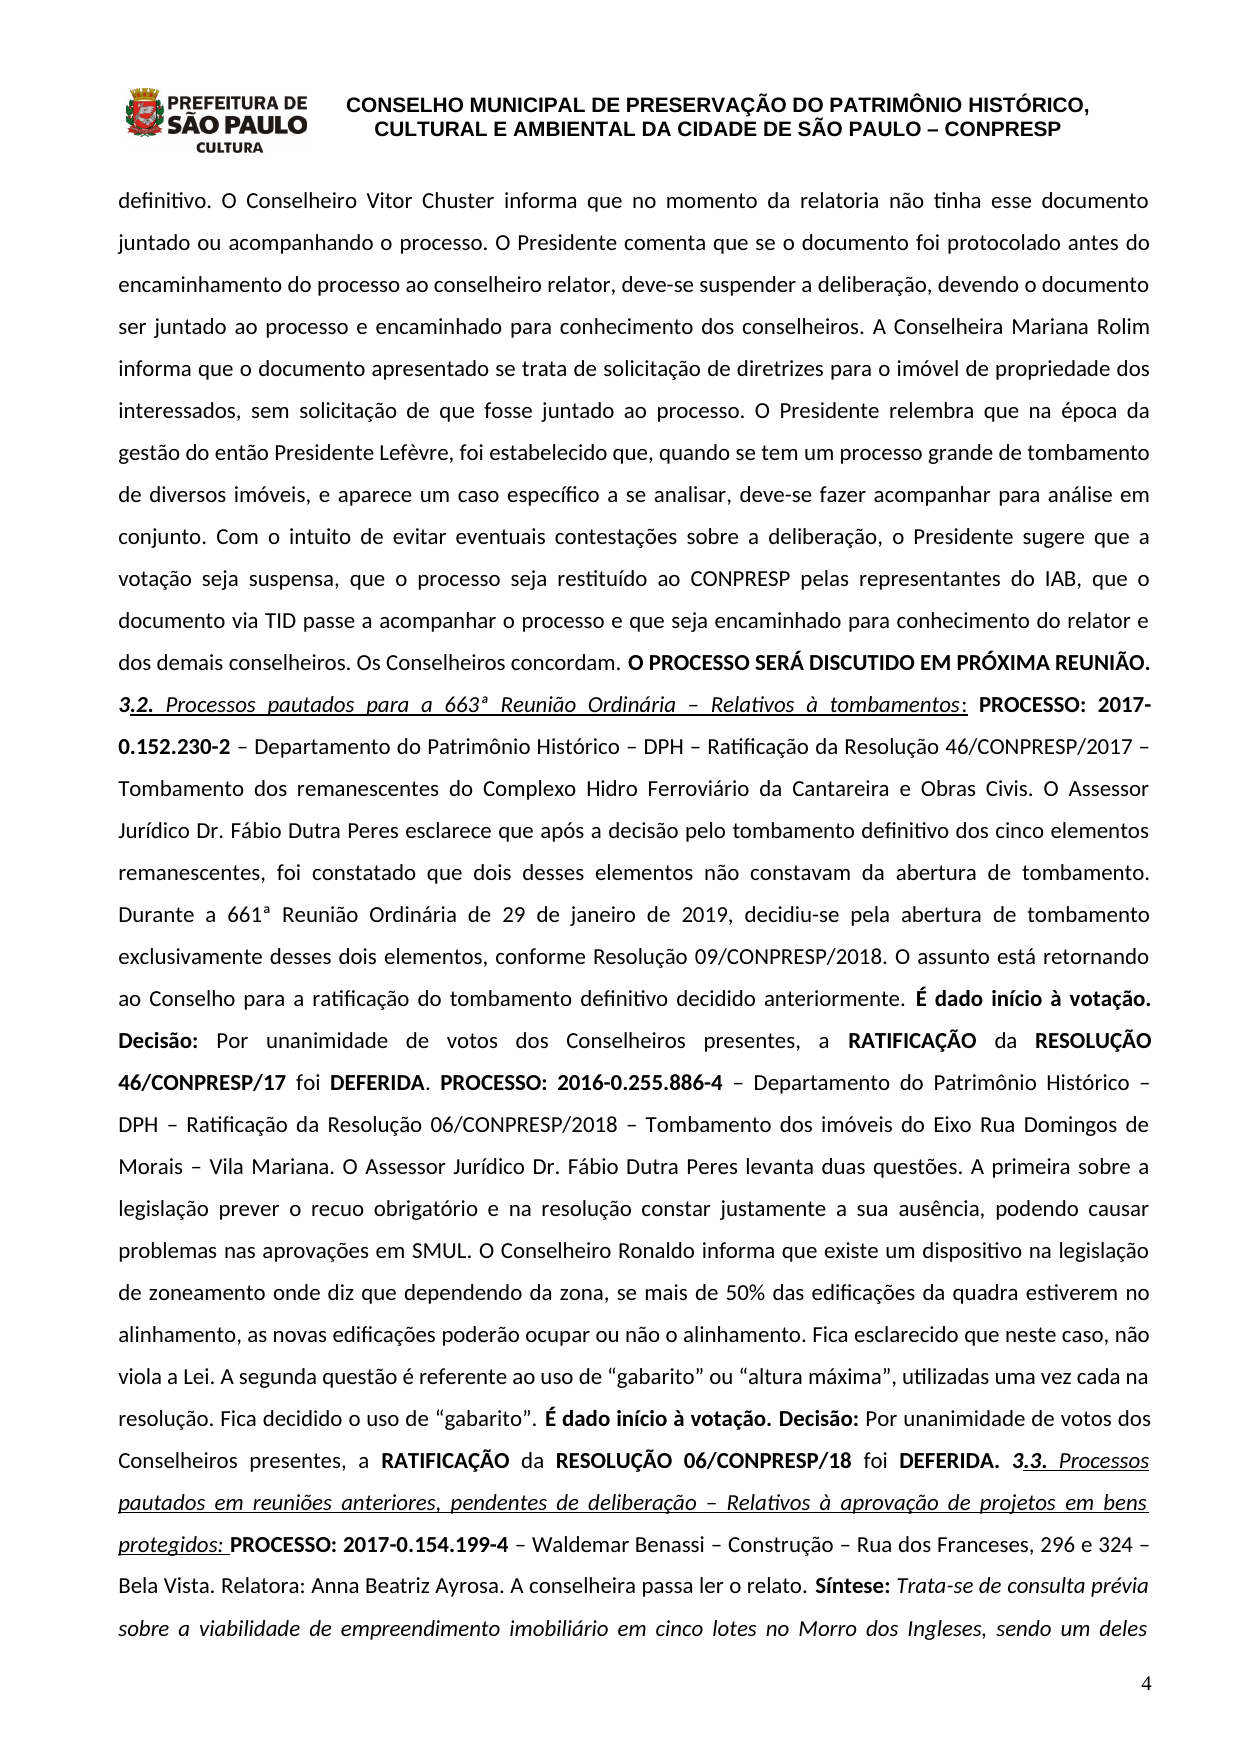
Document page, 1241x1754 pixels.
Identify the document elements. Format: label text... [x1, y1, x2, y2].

text definitivo. O Conselheiro Vitor Chuster informa que no momento da relatoria não tinha esse documento juntado ou acompanhando o processo. O Presidente comenta que se o documento foi protocolado antes do encaminhamento do processo ao conselheiro relator, deve-se suspender a deliberação, devendo o documento ser juntado ao processo e encaminhado para conhecimento dos conselheiros. A Conselheira Mariana Rolim informa que o documento apresentado se trata de solicitação de diretrizes para o imóvel de propriedade dos interessados, sem solicitação de que fosse juntado ao processo. O Presidente relembra que na época da gestão do então Presidente Lefèvre, foi estabelecido que, quando se tem um processo grande de tombamento de diversos imóveis, e aparece um caso específico a se analisar, deve-se fazer acompanhar para análise em conjunto. Com o intuito de evitar eventuais contestações sobre a deliberação, o Presidente sugere que a votação seja suspensa, que o processo seja restituído ao CONPRESP pelas representantes do IAB, que o documento via TID passe a acompanhar o processo e que seja encaminhado para conhecimento do relator e dos demais conselheiros. Os Conselheiros concordam. O PROCESSO SERÁ DISCUTIDO EM PRÓXIMA REUNIÃO. 3.2. Processos pautados para a 663ª Reunião Ordinária – Relativos à tombamentos: PROCESSO: 2017-0.152.230-2 – Departamento do Patrimônio Histórico – DPH – Ratificação da Resolução 46/CONPRESP/2017 – Tombamento dos remanescentes do Complexo Hidro Ferroviário da Cantareira e Obras Civis. O Assessor Jurídico Dr. Fábio Dutra Peres esclarece que após a decisão pelo tombamento definitivo dos cinco elementos remanescentes, foi constatado que dois desses elementos não constavam da abertura de tombamento. Durante a 661ª Reunião Ordinária de 29 de janeiro de 2019, decidiu-se pela abertura de tombamento exclusivamente desses dois elementos, conforme Resolução 09/CONPRESP/2018. O assunto está retornando ao Conselho para a ratificação do tombamento definitivo decidido anteriormente. É dado início à votação. Decisão: Por unanimidade de votos dos Conselheiros presentes, a RATIFICAÇÃO da RESOLUÇÃO 46/CONPRESP/17 foi DEFERIDA. PROCESSO: 2016-0.255.886-4 – Departamento do Patrimônio Histórico – DPH – Ratificação da Resolução 06/CONPRESP/2018 – Tombamento dos imóveis do Eixo Rua Domingos de Morais – Vila Mariana. O Assessor Jurídico Dr. Fábio Dutra Peres levanta duas questões. A primeira sobre a legislação prever o recuo obrigatório e na resolução constar justamente a sua ausência, podendo causar problemas nas aprovações em SMUL. O Conselheiro Ronaldo informa que existe um dispositivo na legislação de zoneamento onde diz que dependendo da zona, se mais de 50% das edificações da quadra estiverem no alinhamento, as novas edificações poderão ocupar ou não o alinhamento. Fica esclarecido que neste caso, não viola a Lei. A segunda questão é referente ao uso de “gabarito” ou “altura máxima”, utilizadas uma vez cada na resolução. Fica decidido o uso de “gabarito”. É dado início à votação. Decisão: Por unanimidade de votos dos Conselheiros presentes, a RATIFICAÇÃO da RESOLUÇÃO 06/CONPRESP/18 foi DEFERIDA. 3.3. Processos pautados em reuniões anteriores, pendentes de deliberação – Relativos à aprovação de projetos em bens protegidos: PROCESSO: 2017-0.154.199-4 – Waldemar Benassi – Construção – Rua dos Franceses, 296 e 324 – Bela Vista. Relatora: Anna Beatriz Ayrosa. A conselheira passa ler o relato. Síntese: Trata-se de consulta prévia sobre a viabilidade de empreendimento imobiliário em cinco lotes no Morro dos Ingleses, sendo um deles [118, 186, 1152, 1642]
